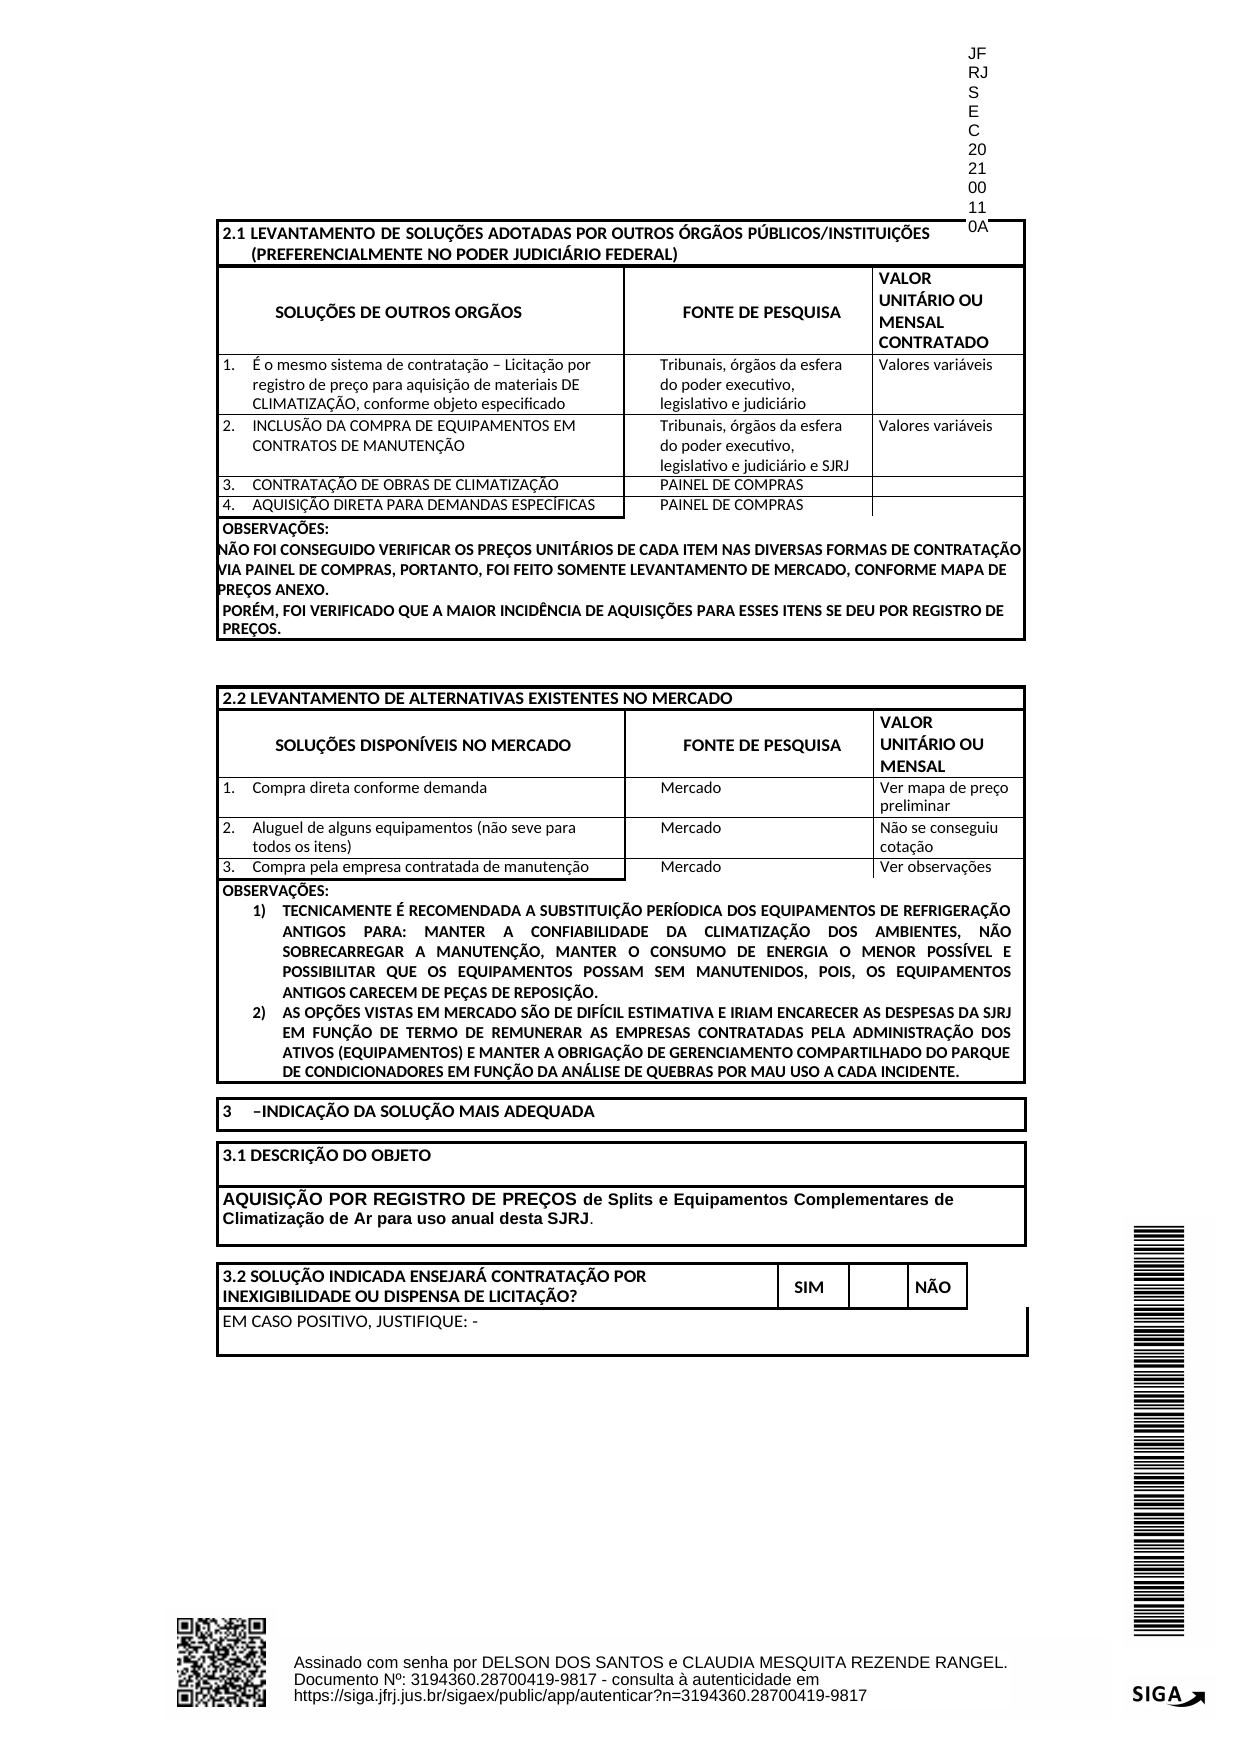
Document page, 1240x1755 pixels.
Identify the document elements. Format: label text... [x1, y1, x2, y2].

table_header 2.2 LEVANTAMENTO DE ALTERNATIVAS EXISTENTES NO MERCADO [219, 689, 1023, 708]
table_cell PAINEL DE COMPRAS [625, 497, 872, 516]
table_cell VALOR UNITÁRIO OU MENSAL [874, 711, 1023, 777]
table_cell [873, 477, 1023, 496]
table_cell Tribunais, órgãos da esfera do poder executivo, legislativo e judiciário e SJRJ [625, 415, 872, 476]
table_cell Ver mapa de preço preliminar [874, 778, 1023, 817]
table_cell Mercado [626, 859, 873, 878]
table_header 2.1 LEVANTAMENTO DE SOLUÇÕES ADOTADAS POR OUTROS ÓRGÃOS PÚBLICOS/INSTITUIÇÕES (PREFERENCIALMENTE NO PODER JUDICIÁRIO FEDERAL) [219, 222, 1023, 264]
table_header 3.1 DESCRIÇÃO DO OBJETO [219, 1144, 1024, 1185]
table_cell SOLUÇÕES DE OUTROS ORGÃOS [219, 268, 623, 353]
table_cell SOLUÇÕES DISPONÍVEIS NO MERCADO [219, 711, 624, 777]
table_cell FONTE DE PESQUISA [625, 268, 872, 353]
table_header 3 –INDICAÇÃO DA SOLUÇÃO MAIS ADEQUADA [219, 1100, 1024, 1129]
table_cell 2. INCLUSÃO DA COMPRA DE EQUIPAMENTOS EM CONTRATOS DE MANUTENÇÃO [219, 415, 623, 476]
table_cell 1. Compra direta conforme demanda [219, 778, 624, 817]
table_cell EM CASO POSITIVO, JUSTIFIQUE: - [219, 1307, 1026, 1353]
table_cell VALOR UNITÁRIO OU MENSAL CONTRATADO [873, 268, 1023, 353]
table_cell Mercado [626, 818, 873, 858]
table_cell PAINEL DE COMPRAS [625, 477, 872, 496]
table_header [968, 1262, 1027, 1307]
table_cell OBSERVAÇÕES: TECNICAMENTE É RECOMENDADA A SUBSTITUIÇÃO PERÍODICA DOS EQUIPAMENTOS DE REFRIGERAÇÃO ANTIGOS PARA: MANTER A CONFIABILIDADE DA CLIMATIZAÇÃO DOS AMBIENTES, NÃO SOBRECARREGAR A MANUTENÇÃO, MANTER O CONSUMO DE ENERGIA O MENOR POSSÍVEL E POSSIBILITAR QUE OS EQUIPAMENTOS POSSAM SEM MANUTENIDOS, POIS, OS EQUIPAMENTOS ANTIGOS CARECEM DE PEÇAS DE REPOSIÇÃO. AS OPÇÕES VISTAS EM MERCADO SÃO DE DIFÍCIL ESTIMATIVA E IRIAM ENCARECER AS DESPESAS DA SJRJ EM FUNÇÃO DE TERMO DE REMUNERAR AS EMPRESAS CONTRATADAS PELA ADMINISTRAÇÃO DOS ATIVOS (EQUIPAMENTOS) E MANTER A OBRIGAÇÃO DE GERENCIAMENTO COMPARTILHADO DO PARQUE DE CONDICIONADORES EM FUNÇÃO DA ANÁLISE DE QUEBRAS POR MAU USO A CADA INCIDENTE. [219, 878, 1023, 1081]
table_cell FONTE DE PESQUISA [626, 711, 873, 777]
table_cell 1. É o mesmo sistema de contratação – Licitação por registro de preço para aquisição de materiais DE CLIMATIZAÇÃO, conforme objeto especificado [219, 355, 623, 414]
table_cell 3. CONTRATAÇÃO DE OBRAS DE CLIMATIZAÇÃO [219, 477, 623, 496]
table_cell Mercado [626, 778, 873, 817]
table_cell Tribunais, órgãos da esfera do poder executivo, legislativo e judiciário [625, 355, 872, 414]
table_cell 4. AQUISIÇÃO DIRETA PARA DEMANDAS ESPECÍFICAS [219, 497, 623, 516]
table_header 3.2 SOLUÇÃO INDICADA ENSEJARÁ CONTRATAÇÃO POR INEXIGIBILIDADE OU DISPENSA DE LICITAÇÃO? [219, 1265, 777, 1307]
table_cell 2. Aluguel de alguns equipamentos (não seve para todos os itens) [219, 818, 624, 858]
table_cell OBSERVAÇÕES: NÃO FOI CONSEGUIDO VERIFICAR OS PREÇOS UNITÁRIOS DE CADA ITEM NAS DIVERSAS FORMAS DE CONTRATAÇÃO VIA PAINEL DE COMPRAS, PORTANTO, FOI FEITO SOMENTE LEVANTAMENTO DE MERCADO, CONFORME MAPA DE PREÇOS ANEXO. PORÉM, FOI VERIFICADO QUE A MAIOR INCIDÊNCIA DE AQUISIÇÕES PARA ESSES ITENS SE DEU POR REGISTRO DE PREÇOS. [219, 516, 1023, 638]
table_header NÃO [909, 1265, 966, 1307]
table_cell Valores variáveis [873, 355, 1023, 414]
table_cell Valores variáveis [873, 415, 1023, 476]
table_cell Não se conseguiu cotação [874, 818, 1023, 858]
table_header [850, 1265, 907, 1307]
table_cell 3. Compra pela empresa contratada de manutenção [219, 859, 624, 878]
table_cell [873, 497, 1023, 516]
table_cell AQUISIÇÃO POR REGISTRO DE PREÇOS de Splits e Equipamentos Complementares de Climatização de Ar para uso anual desta SJRJ. [966, 43, 988, 236]
table_header SIM [779, 1265, 848, 1307]
table_cell AQUISIÇÃO POR REGISTRO DE PREÇOS de Splits e Equipamentos Complementares de Climatização de Ar para uso anual desta SJRJ. [219, 1188, 1024, 1244]
table_cell Ver observações [874, 859, 1023, 878]
